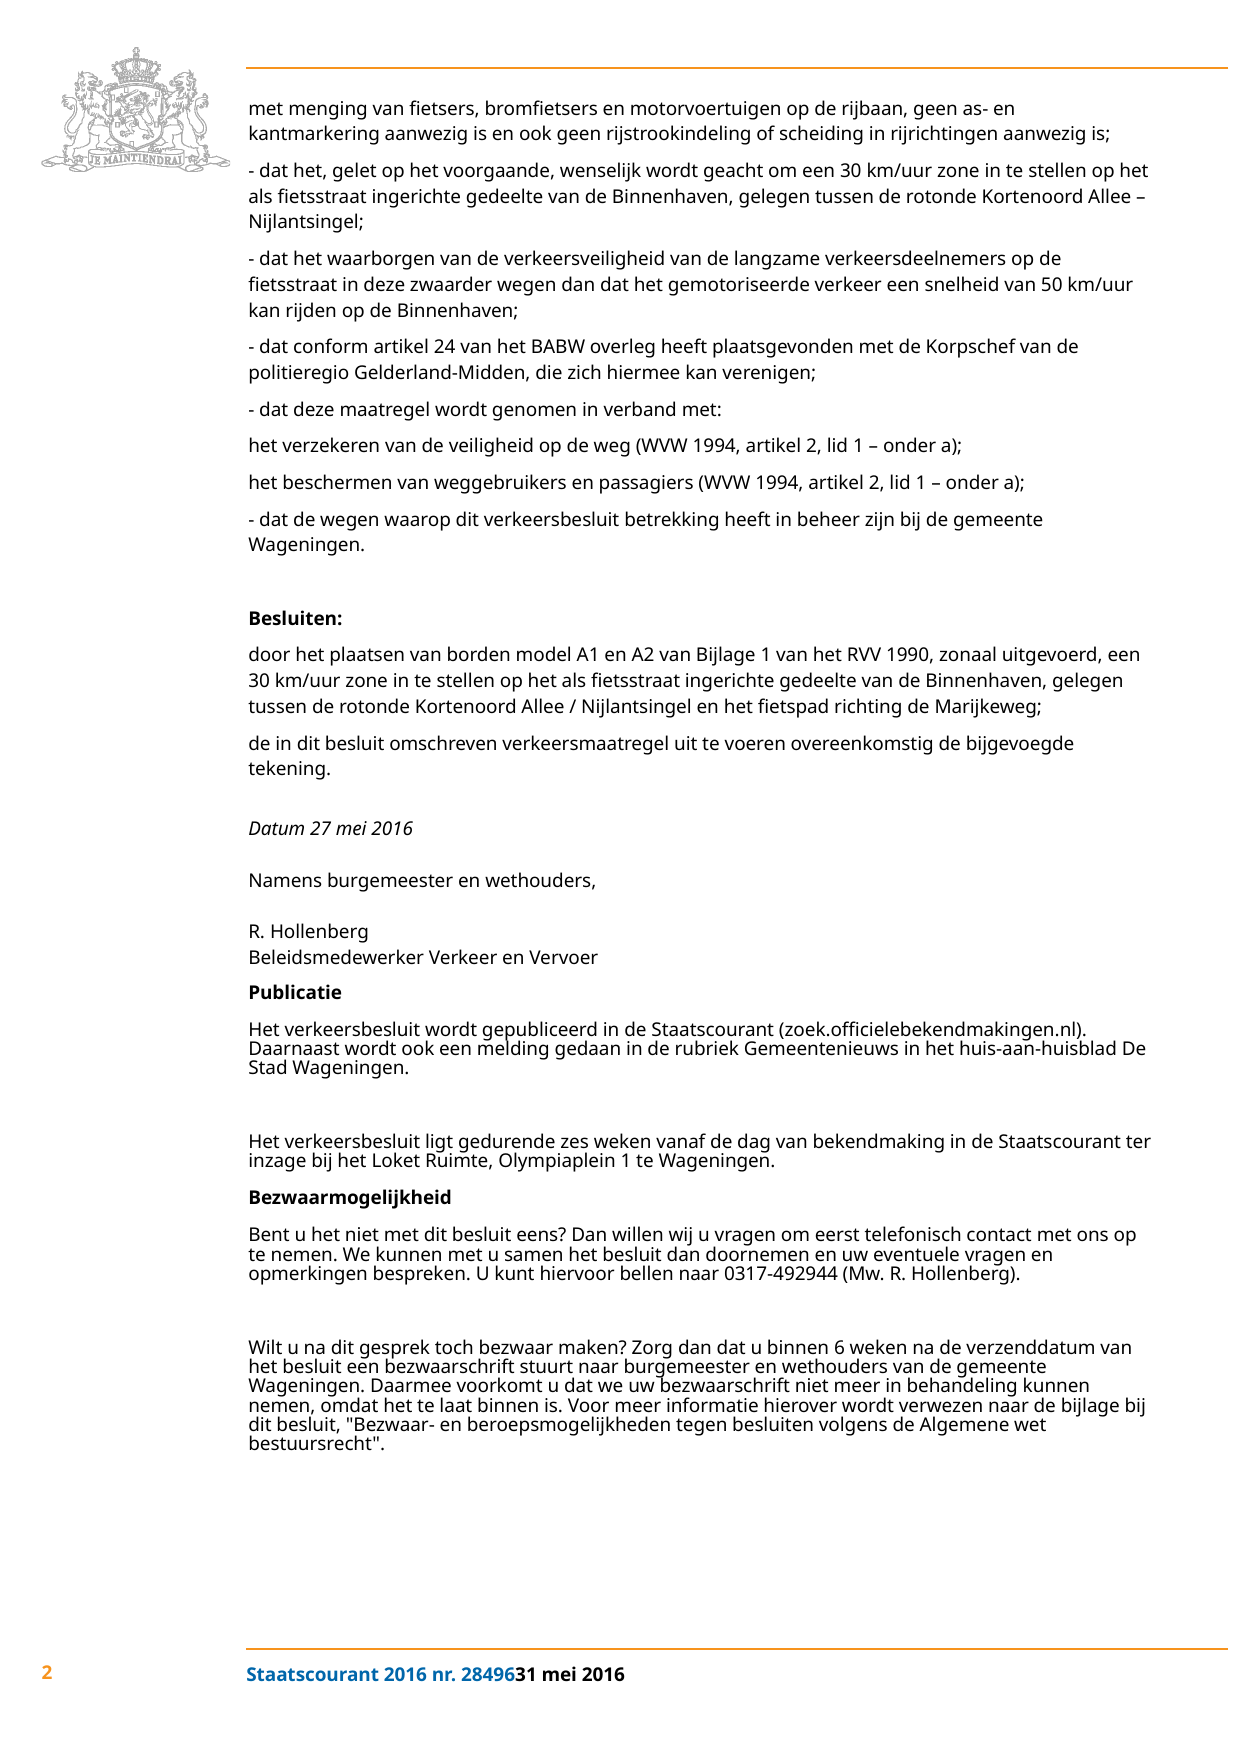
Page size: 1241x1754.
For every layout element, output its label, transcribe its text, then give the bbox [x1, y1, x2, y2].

text met menging van fietsers, bromfietsers en motorvoertuigen op de rijbaan, geen as- en kantmarkering aanwezig is en ook geen rijstrookindeling of scheiding in rijrichtingen aanwezig is; [248, 95, 1152, 146]
text Het verkeersbesluit wordt gepubliceerd in de Staatscourant (zoek.officielebekendmakingen.nl). Daarnaast wordt ook een melding gedaan in de rubriek Gemeentenieuws in het huis-aan-huisblad De Stad Wageningen. [248, 1021, 1152, 1078]
text Het verkeersbesluit ligt gedurende zes weken vanaf de dag van bekendmaking in de Staatscourant ter inzage bij het Loket Ruimte, Olympiaplein 1 te Wageningen. [248, 1133, 1152, 1172]
text - dat het, gelet op het voorgaande, wenselijk wordt geacht om een 30 km/uur zone in te stellen op het als fietsstraat ingerichte gedeelte van de Binnenhaven, gelegen tussen de rotonde Kortenoord Allee – Nijlantsingel; [248, 157, 1152, 234]
text Datum 27 mei 2016 [248, 816, 1152, 841]
text Namens burgemeester en wethouders, [248, 867, 1152, 893]
picture [41, 47, 231, 172]
text Wilt u na dit gesprek toch bezwaar maken? Zorg dan dat u binnen 6 weken na de verzenddatum van het besluit een bezwaarschrift stuurt naar burgemeester en wethouders van de gemeente Wageningen. Daarmee voorkomt u dat we uw bezwaarschrift niet meer in behandeling kunnen nemen, omdat het te laat binnen is. Voor meer informatie hierover wordt verwezen naar de bijlage bij dit besluit, "Bezwaar- en beroepsmogelijkheden tegen besluiten volgens de Algemene wet bestuursrecht". [248, 1339, 1152, 1454]
text Bezwaarmogelijkheid [248, 1189, 1152, 1209]
text Beleidsmedewerker Verkeer en Vervoer [248, 944, 1152, 970]
text - dat deze maatregel wordt genomen in verband met: [248, 396, 1152, 422]
text R. Hollenberg [248, 918, 1152, 944]
text het beschermen van weggebruikers en passagiers (WVW 1994, artikel 2, lid 1 – onder a); [248, 469, 1152, 495]
text - dat het waarborgen van de verkeersveiligheid van de langzame verkeersdeelnemers op de fietsstraat in deze zwaarder wegen dan dat het gemotoriseerde verkeer een snelheid van 50 km/uur kan rijden op de Binnenhaven; [248, 245, 1152, 322]
text Besluiten: [248, 605, 1152, 631]
text Publicatie [248, 984, 1152, 1003]
text - dat de wegen waarop dit verkeersbesluit betrekking heeft in beheer zijn bij de gemeente Wageningen. [248, 506, 1152, 557]
text Bent u het niet met dit besluit eens? Dan willen wij u vragen om eerst telefonisch contact met ons op te nemen. We kunnen met u samen het besluit dan doornemen en uw eventuele vragen en opmerkingen bespreken. U kunt hiervoor bellen naar 0317-492944 (Mw. R. Hollenberg). [248, 1226, 1152, 1284]
text het verzekeren van de veiligheid op de weg (WVW 1994, artikel 2, lid 1 – onder a); [248, 432, 1152, 458]
text - dat conform artikel 24 van het BABW overleg heeft plaatsgevonden met de Korpschef van de politieregio Gelderland-Midden, die zich hiermee kan verenigen; [248, 333, 1152, 385]
text de in dit besluit omschreven verkeersmaatregel uit te voeren overeenkomstig de bijgevoegde tekening. [248, 730, 1152, 781]
text door het plaatsen van borden model A1 en A2 van Bijlage 1 van het RVV 1990, zonaal uitgevoerd, een 30 km/uur zone in te stellen op het als fietsstraat ingerichte gedeelte van de Binnenhaven, gelegen tussen de rotonde Kortenoord Allee / Nijlantsingel en het fietspad richting de Marijkeweg; [248, 642, 1152, 719]
